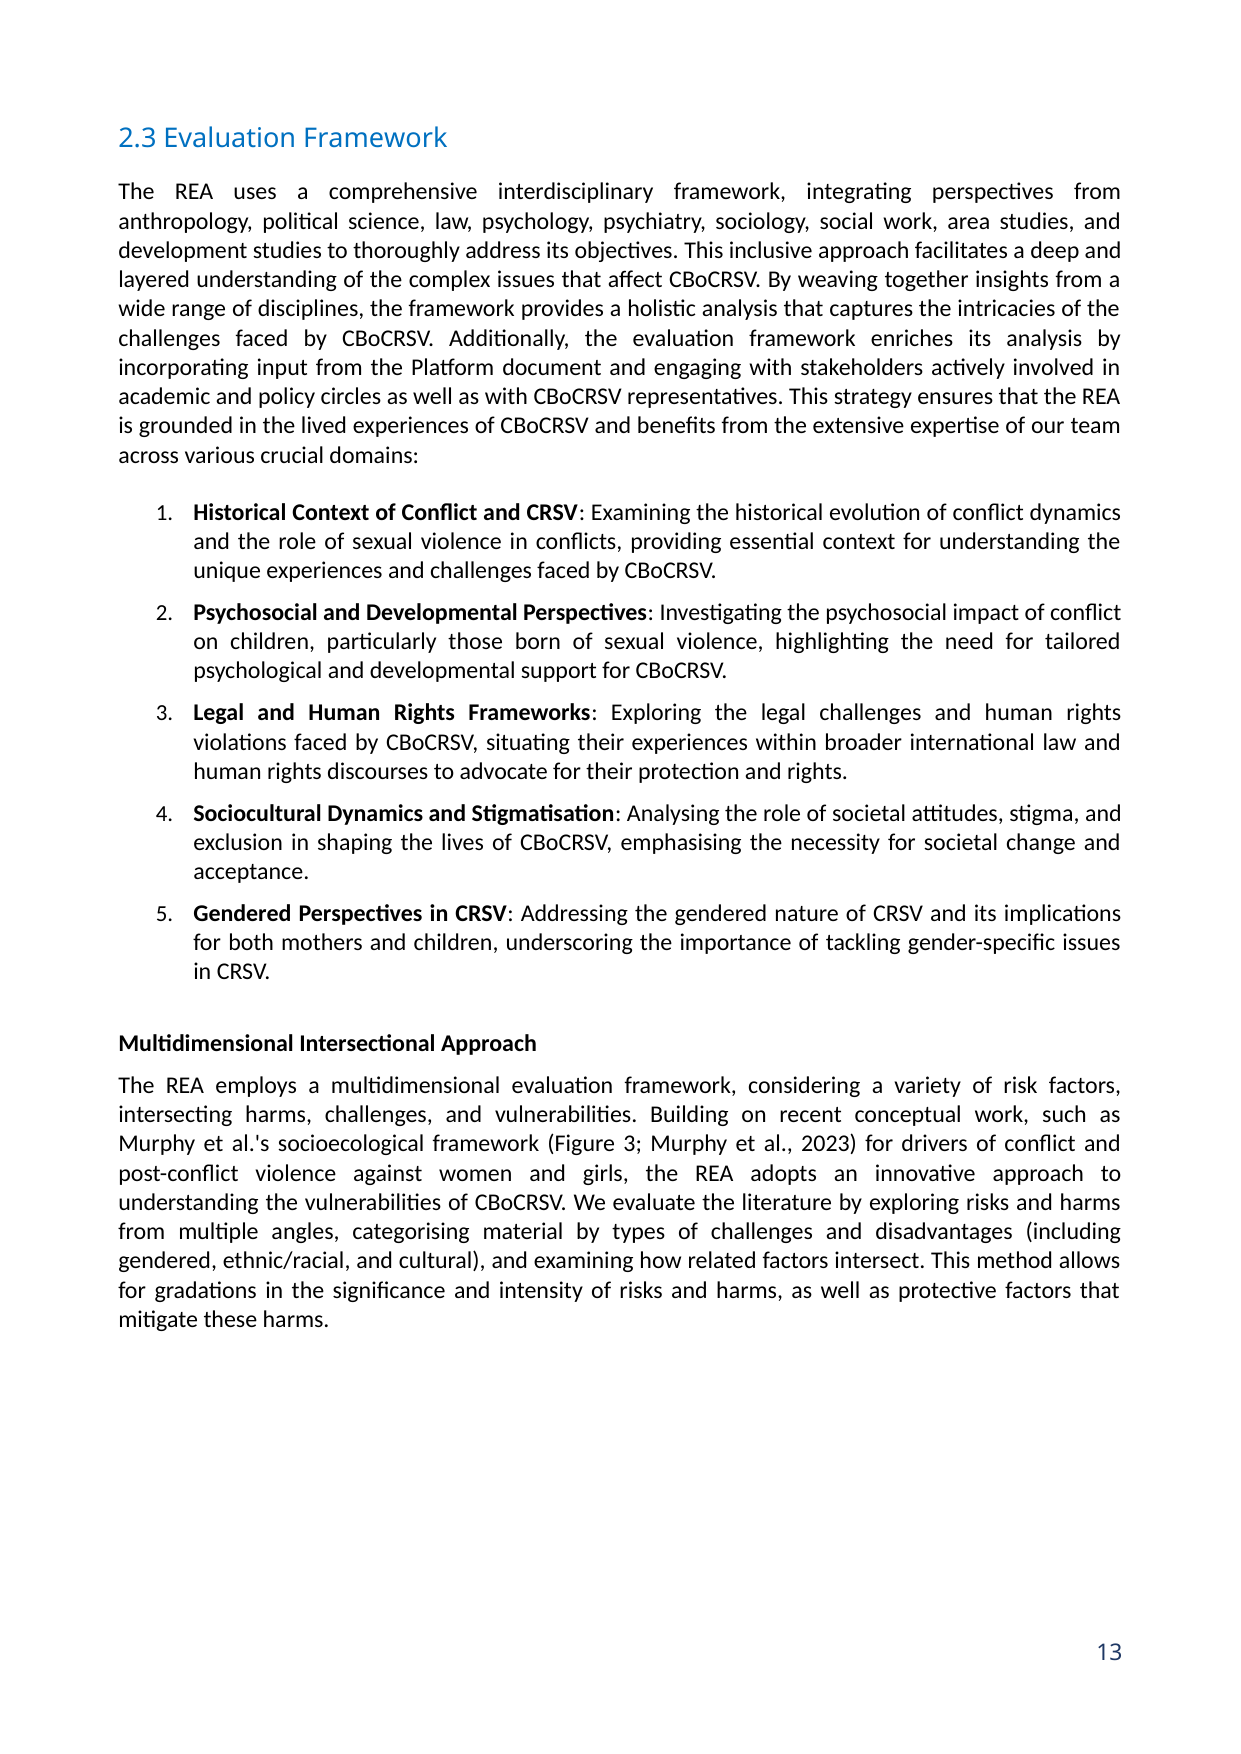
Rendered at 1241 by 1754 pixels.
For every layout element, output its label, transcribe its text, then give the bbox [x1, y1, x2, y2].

text The REA employs a multidimensional evaluation framework, considering a variety of risk factors, intersecting harms, challenges, and vulnerabilities. Building on recent conceptual work, such as Murphy et al.'s socioecological framework (Figure 3; Murphy et al., 2023) for drivers of conflict and post-conflict violence against women and girls, the REA adopts an innovative approach to understanding the vulnerabilities of CBoCRSV. We evaluate the literature by exploring risks and harms from multiple angles, categorising material by types of challenges and disadvantages (including gendered, ethnic/racial, and cultural), and examining how related factors intersect. This method allows for gradations in the significance and intensity of risks and harms, as well as protective factors that mitigate these harms. [118, 1070, 1122, 1333]
text The REA uses a comprehensive interdisciplinary framework, integrating perspectives from anthropology, political science, law, psychology, psychiatry, sociology, social work, area studies, and development studies to thoroughly address its objectives. This inclusive approach facilitates a deep and layered understanding of the complex issues that affect CBoCRSV. By weaving together insights from a wide range of disciplines, the framework provides a holistic analysis that captures the intricacies of the challenges faced by CBoCRSV. Additionally, the evaluation framework enriches its analysis by incorporating input from the Platform document and engaging with stakeholders actively involved in academic and policy circles as well as with CBoCRSV representatives. This strategy ensures that the REA is grounded in the lived experiences of CBoCRSV and benefits from the extensive expertise of our team across various crucial domains: [118, 176, 1122, 469]
list Gendered Perspectives in CRSV: Addressing the gendered nature of CRSV and its implications for both mothers and children, underscoring the importance of tackling gender-specific issues in CRSV. [156, 898, 1122, 986]
text Multidimensional Intersectional Approach [118, 1028, 1122, 1057]
subtitle 2.3 Evaluation Framework [118, 118, 1122, 155]
list Legal and Human Rights Frameworks: Exploring the legal challenges and human rights violations faced by CBoCRSV, situating their experiences within broader international law and human rights discourses to advocate for their protection and rights. [156, 697, 1122, 785]
list Psychosocial and Developmental Perspectives: Investigating the psychosocial impact of conflict on children, particularly those born of sexual violence, highlighting the need for tailored psychological and developmental support for CBoCRSV. [156, 597, 1122, 685]
list Historical Context of Conflict and CRSV: Examining the historical evolution of conflict dynamics and the role of sexual violence in conflicts, providing essential context for understanding the unique experiences and challenges faced by CBoCRSV. [156, 497, 1122, 584]
list Sociocultural Dynamics and Stigmatisation: Analysing the role of societal attitudes, stigma, and exclusion in shaping the lives of CBoCRSV, emphasising the necessity for societal change and acceptance. [156, 798, 1122, 885]
